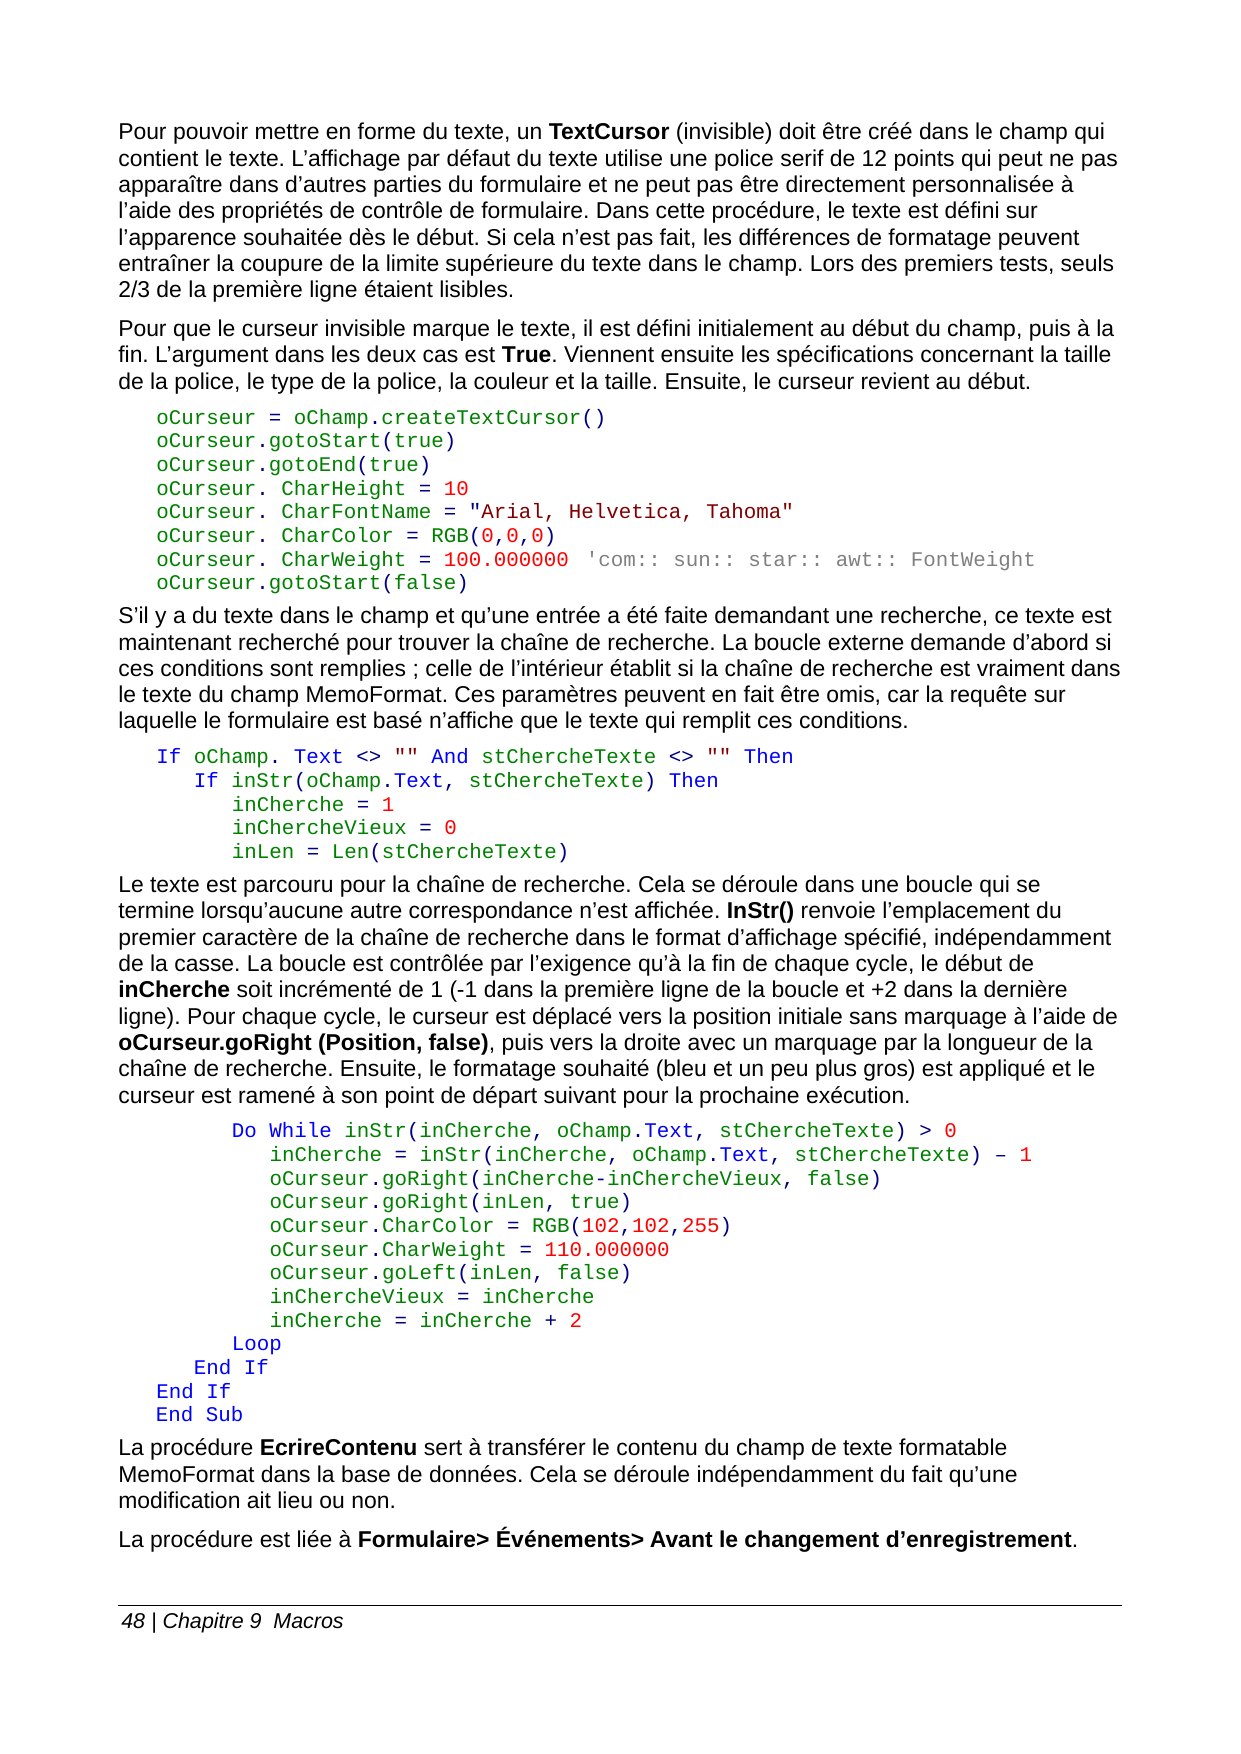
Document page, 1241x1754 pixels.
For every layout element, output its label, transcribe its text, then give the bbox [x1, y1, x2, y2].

text inCherche = inCherche + 2 [156, 1310, 1122, 1333]
text If inStr(oChamp.Text, stChercheTexte) Then [156, 770, 1122, 794]
text If oChamp. Text <> "" And stChercheTexte <> "" Then [156, 746, 1122, 770]
text End If [156, 1357, 1122, 1381]
text oCurseur.gotoStart(false) [156, 572, 1122, 596]
text oCurseur. CharWeight = 100.000000 'com:: sun:: star:: awt:: FontWeight [156, 548, 1122, 572]
text oCurseur = oChamp.createTextCursor() [156, 407, 1122, 430]
text oCurseur.goRight(inCherche-inChercheVieux, false) [156, 1168, 1122, 1191]
text S’il y a du texte dans le champ et qu’une entrée a été faite demandant une recherche, ce texte est maintenant recherché pour trouver la chaîne de recherche. La boucle externe demande d’abord si ces conditions sont remplies ; celle de l’intérieur établit si la chaîne de recherche est vraiment dans le texte du champ MemoFormat. Ces paramètres peuvent en fait être omis, car la requête sur laquelle le formulaire est basé n’affiche que le texte qui remplit ces conditions. [118, 602, 1122, 734]
text oCurseur.goLeft(inLen, false) [156, 1262, 1122, 1286]
text La procédure est liée à Formulaire> Événements> Avant le changement d’enregistrement. [118, 1526, 1122, 1552]
text inCherche = 1 [156, 794, 1122, 817]
text oCurseur.CharColor = RGB(102,102,255) [156, 1215, 1122, 1239]
text oCurseur. CharHeight = 10 [156, 478, 1122, 501]
text oCurseur.gotoStart(true) [156, 430, 1122, 454]
text Le texte est parcouru pour la chaîne de recherche. Cela se déroule dans une boucle qui se termine lorsqu’aucune autre correspondance n’est affichée. InStr() renvoie l’emplacement du premier caractère de la chaîne de recherche dans le format d’affichage spécifié, indépendamment de la casse. La boucle est contrôlée par l’exigence qu’à la fin de chaque cycle, le début de inCherche soit incrémenté de 1 (-1 dans la première ligne de la boucle et +2 dans la dernière ligne). Pour chaque cycle, le curseur est déplacé vers la position initiale sans marquage à l’aide de oCurseur.goRight (Position, false), puis vers la droite avec un marquage par la longueur de la chaîne de recherche. Ensuite, le formatage souhaité (bleu et un peu plus gros) est appliqué et le curseur est ramené à son point de départ suivant pour la prochaine exécution. [118, 871, 1122, 1108]
text oCurseur.CharWeight = 110.000000 [156, 1239, 1122, 1262]
text inLen = Len(stChercheTexte) [156, 841, 1122, 864]
text Pour pouvoir mettre en forme du texte, un TextCursor (invisible) doit être créé dans le champ qui contient le texte. L’affichage par défaut du texte utilise une police serif de 12 points qui peut ne pas apparaître dans d’autres parties du formulaire et ne peut pas être directement personnalisée à l’aide des propriétés de contrôle de formulaire. Dans cette procédure, le texte est défini sur l’apparence souhaitée dès le début. Si cela n’est pas fait, les différences de formatage peuvent entraîner la coupure de la limite supérieure du texte dans le champ. Lors des premiers tests, seuls 2/3 de la première ligne étaient lisibles. [118, 118, 1122, 303]
text Pour que le curseur invisible marque le texte, il est défini initialement au début du champ, puis à la fin. L’argument dans les deux cas est True. Viennent ensuite les spécifications concernant la taille de la police, le type de la police, la couleur et la taille. Ensuite, le curseur revient au début. [118, 315, 1122, 394]
text Do While inStr(inCherche, oChamp.Text, stChercheTexte) > 0 [156, 1121, 1122, 1144]
text La procédure EcrireContenu sert à transférer le contenu du champ de texte formatable MemoFormat dans la base de données. Cela se déroule indépendamment du fait qu’une modification ait lieu ou non. [118, 1434, 1122, 1513]
text oCurseur. CharColor = RGB(0,0,0) [156, 525, 1122, 548]
text oCurseur.goRight(inLen, true) [156, 1191, 1122, 1215]
text inChercheVieux = inCherche [156, 1286, 1122, 1310]
text End Sub [156, 1404, 1122, 1428]
text End If [156, 1381, 1122, 1404]
text oCurseur. CharFontName = "Arial, Helvetica, Tahoma" [156, 501, 1122, 525]
text Loop [156, 1333, 1122, 1357]
text oCurseur.gotoEnd(true) [156, 454, 1122, 478]
text inChercheVieux = 0 [156, 817, 1122, 841]
text inCherche = inStr(inCherche, oChamp.Text, stChercheTexte) – 1 [156, 1144, 1122, 1168]
